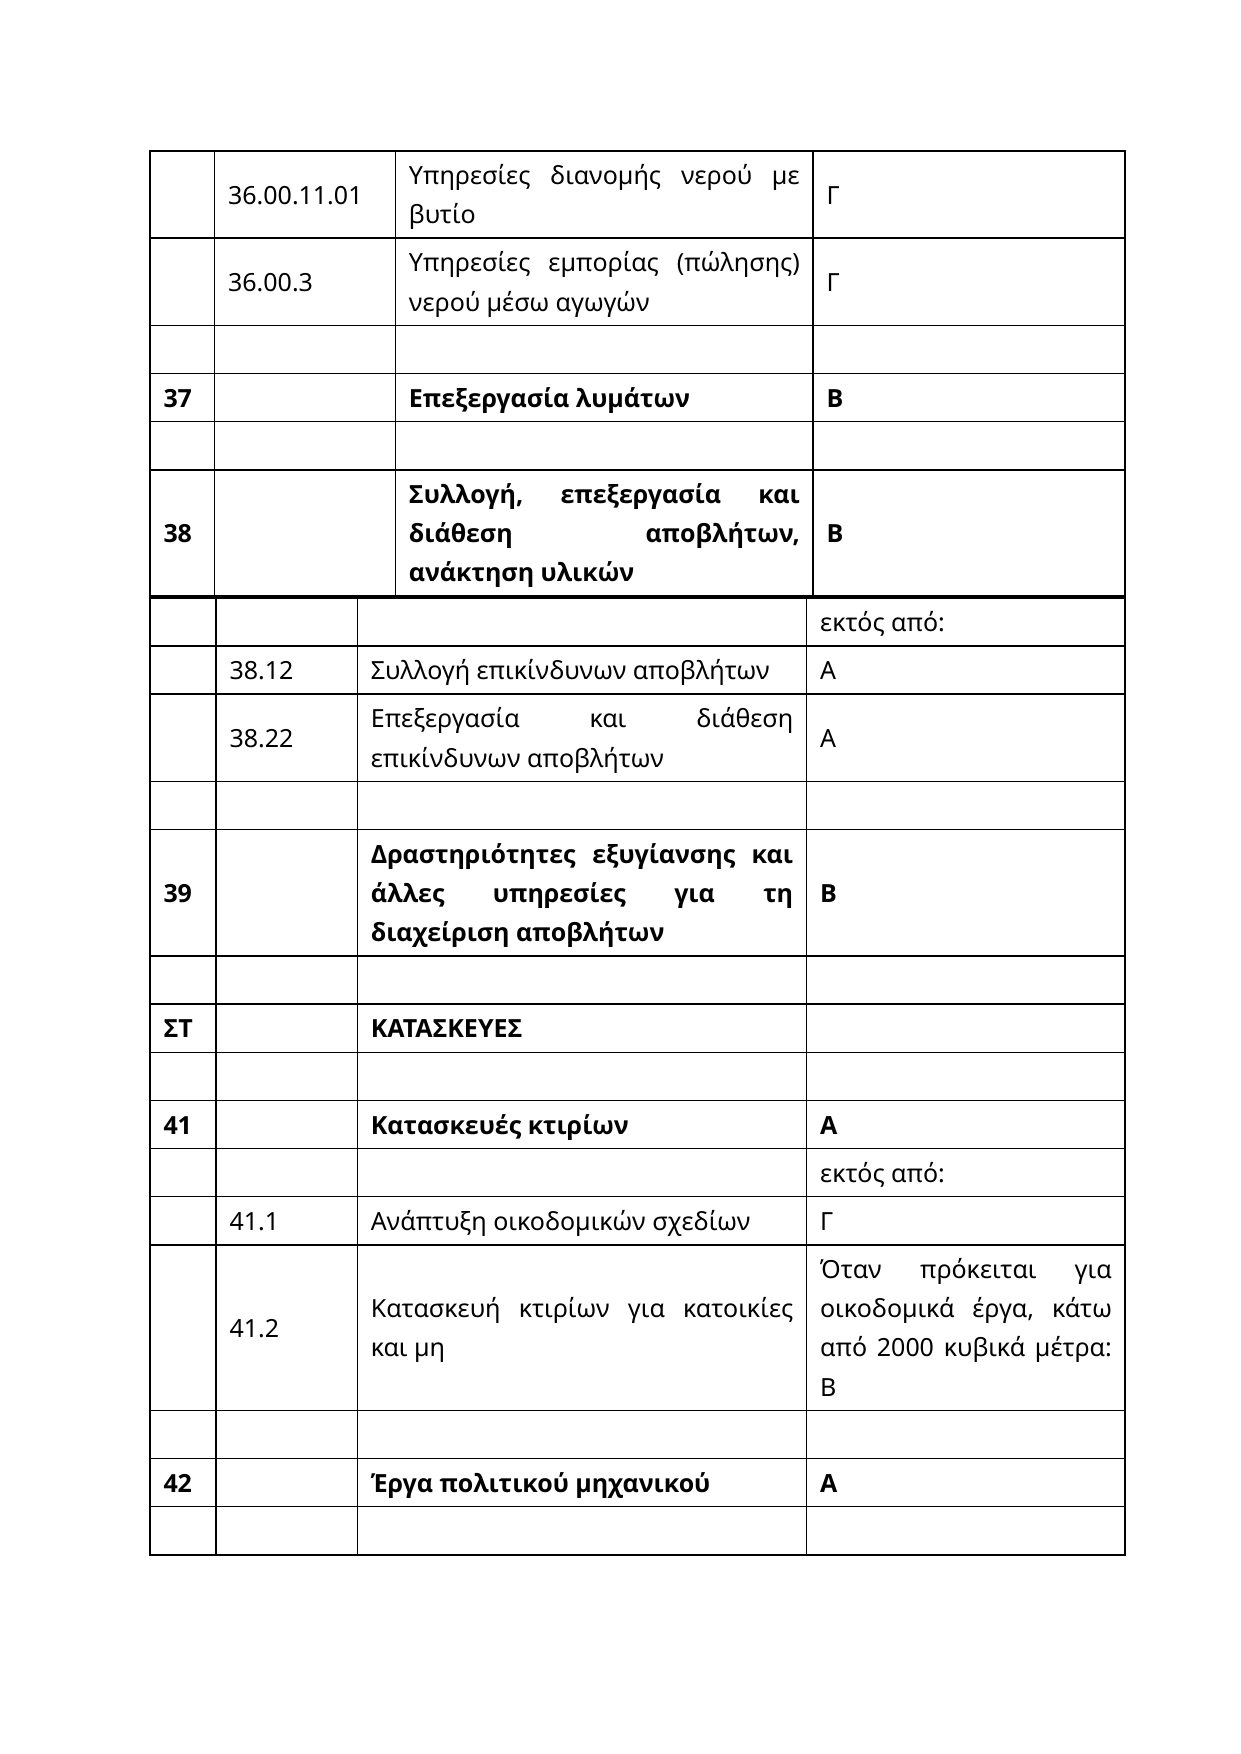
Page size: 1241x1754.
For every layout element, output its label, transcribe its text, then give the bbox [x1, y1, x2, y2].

table_cell [814, 422, 1124, 469]
table_cell 42 [151, 1459, 215, 1506]
table_cell [151, 782, 215, 829]
table_cell [217, 1411, 357, 1458]
table_cell A [807, 1101, 1124, 1148]
table_cell Α [807, 695, 1124, 781]
table_header [151, 599, 215, 645]
table_cell [217, 1101, 357, 1148]
table_cell [358, 1411, 806, 1458]
table_cell Α [807, 1459, 1124, 1506]
table_cell Έργα πολιτικού μηχανικού [358, 1459, 806, 1506]
table_cell [807, 1053, 1124, 1099]
table_cell [151, 1197, 215, 1244]
table_cell Γ [814, 152, 1124, 237]
table_cell [151, 422, 214, 469]
table_cell Γ [814, 239, 1124, 324]
table_cell [807, 957, 1124, 1003]
table_cell [807, 1005, 1124, 1051]
table_cell [217, 1149, 357, 1196]
table_cell [396, 422, 812, 469]
table_cell Α [807, 647, 1124, 693]
table_header εκτός από: [807, 599, 1124, 645]
table_cell [814, 326, 1124, 373]
table_cell [217, 830, 357, 955]
table_cell [217, 1459, 357, 1506]
table_cell [151, 1053, 215, 1099]
table_cell Β [814, 374, 1124, 421]
table_cell 41 [151, 1101, 215, 1148]
table_cell [217, 1507, 357, 1554]
table_cell Επεξεργασία λυμάτων [396, 374, 812, 421]
table_cell [358, 1149, 806, 1196]
table_cell [215, 422, 395, 469]
table_cell [807, 782, 1124, 829]
table_cell εκτός από: [807, 1149, 1124, 1196]
table_header [217, 599, 357, 645]
table_cell Κατασκευή κτιρίων για κατοικίες και μη [358, 1246, 806, 1409]
table_cell [151, 1411, 215, 1458]
table_cell Γ [807, 1197, 1124, 1244]
table_cell [396, 326, 812, 373]
table_cell [358, 957, 806, 1003]
table_cell 41.2 [217, 1246, 357, 1409]
table_cell 38.12 [217, 647, 357, 693]
table_cell [807, 1507, 1124, 1554]
table_cell [151, 152, 214, 237]
table_cell Όταν πρόκειται για οικοδομικά έργα, κάτω από 2000 κυβικά μέτρα: B [807, 1246, 1124, 1409]
table_cell [151, 647, 215, 693]
table_cell 38 [151, 471, 214, 595]
table_cell ΚΑΤΑΣΚΕΥΕΣ [358, 1005, 806, 1051]
table_cell [217, 1005, 357, 1051]
table_cell [151, 326, 214, 373]
table_cell [358, 1507, 806, 1554]
table_cell Β [814, 471, 1124, 595]
table_cell [358, 782, 806, 829]
table_cell Επεξεργασία και διάθεση επικίνδυνων αποβλήτων [358, 695, 806, 781]
table_cell [217, 1053, 357, 1099]
table_cell Υπηρεσίες εμπορίας (πώλησης) νερού μέσω αγωγών [396, 239, 812, 324]
table_cell [151, 239, 214, 324]
table_cell Δραστηριότητες εξυγίανσης και άλλες υπηρεσίες για τη διαχείριση αποβλήτων [358, 830, 806, 955]
table_cell [215, 471, 395, 595]
table_cell ΣΤ [151, 1005, 215, 1051]
table_cell [217, 782, 357, 829]
table_cell Κατασκευές κτιρίων [358, 1101, 806, 1148]
table_cell [151, 695, 215, 781]
table_cell [215, 326, 395, 373]
table_cell [151, 1507, 215, 1554]
table_cell Ανάπτυξη οικοδομικών σχεδίων [358, 1197, 806, 1244]
table_cell [358, 1053, 806, 1099]
table_cell 41.1 [217, 1197, 357, 1244]
table_cell [151, 1149, 215, 1196]
table_cell 39 [151, 830, 215, 955]
table_header [358, 599, 806, 645]
table_cell 38.22 [217, 695, 357, 781]
table_cell [807, 1411, 1124, 1458]
table_cell Συλλογή επικίνδυνων αποβλήτων [358, 647, 806, 693]
table_cell 36.00.3 [215, 239, 395, 324]
table_cell 36.00.11.01 [215, 152, 395, 237]
table_cell [217, 957, 357, 1003]
table_cell Συλλογή, επεξεργασία και διάθεση αποβλήτων, ανάκτηση υλικών [396, 471, 812, 595]
table_cell Υπηρεσίες διανομής νερού με βυτίο [396, 152, 812, 237]
table_cell 37 [151, 374, 214, 421]
table_cell [151, 957, 215, 1003]
table_cell [151, 1246, 215, 1409]
table_cell [215, 374, 395, 421]
table_cell Β [807, 830, 1124, 955]
